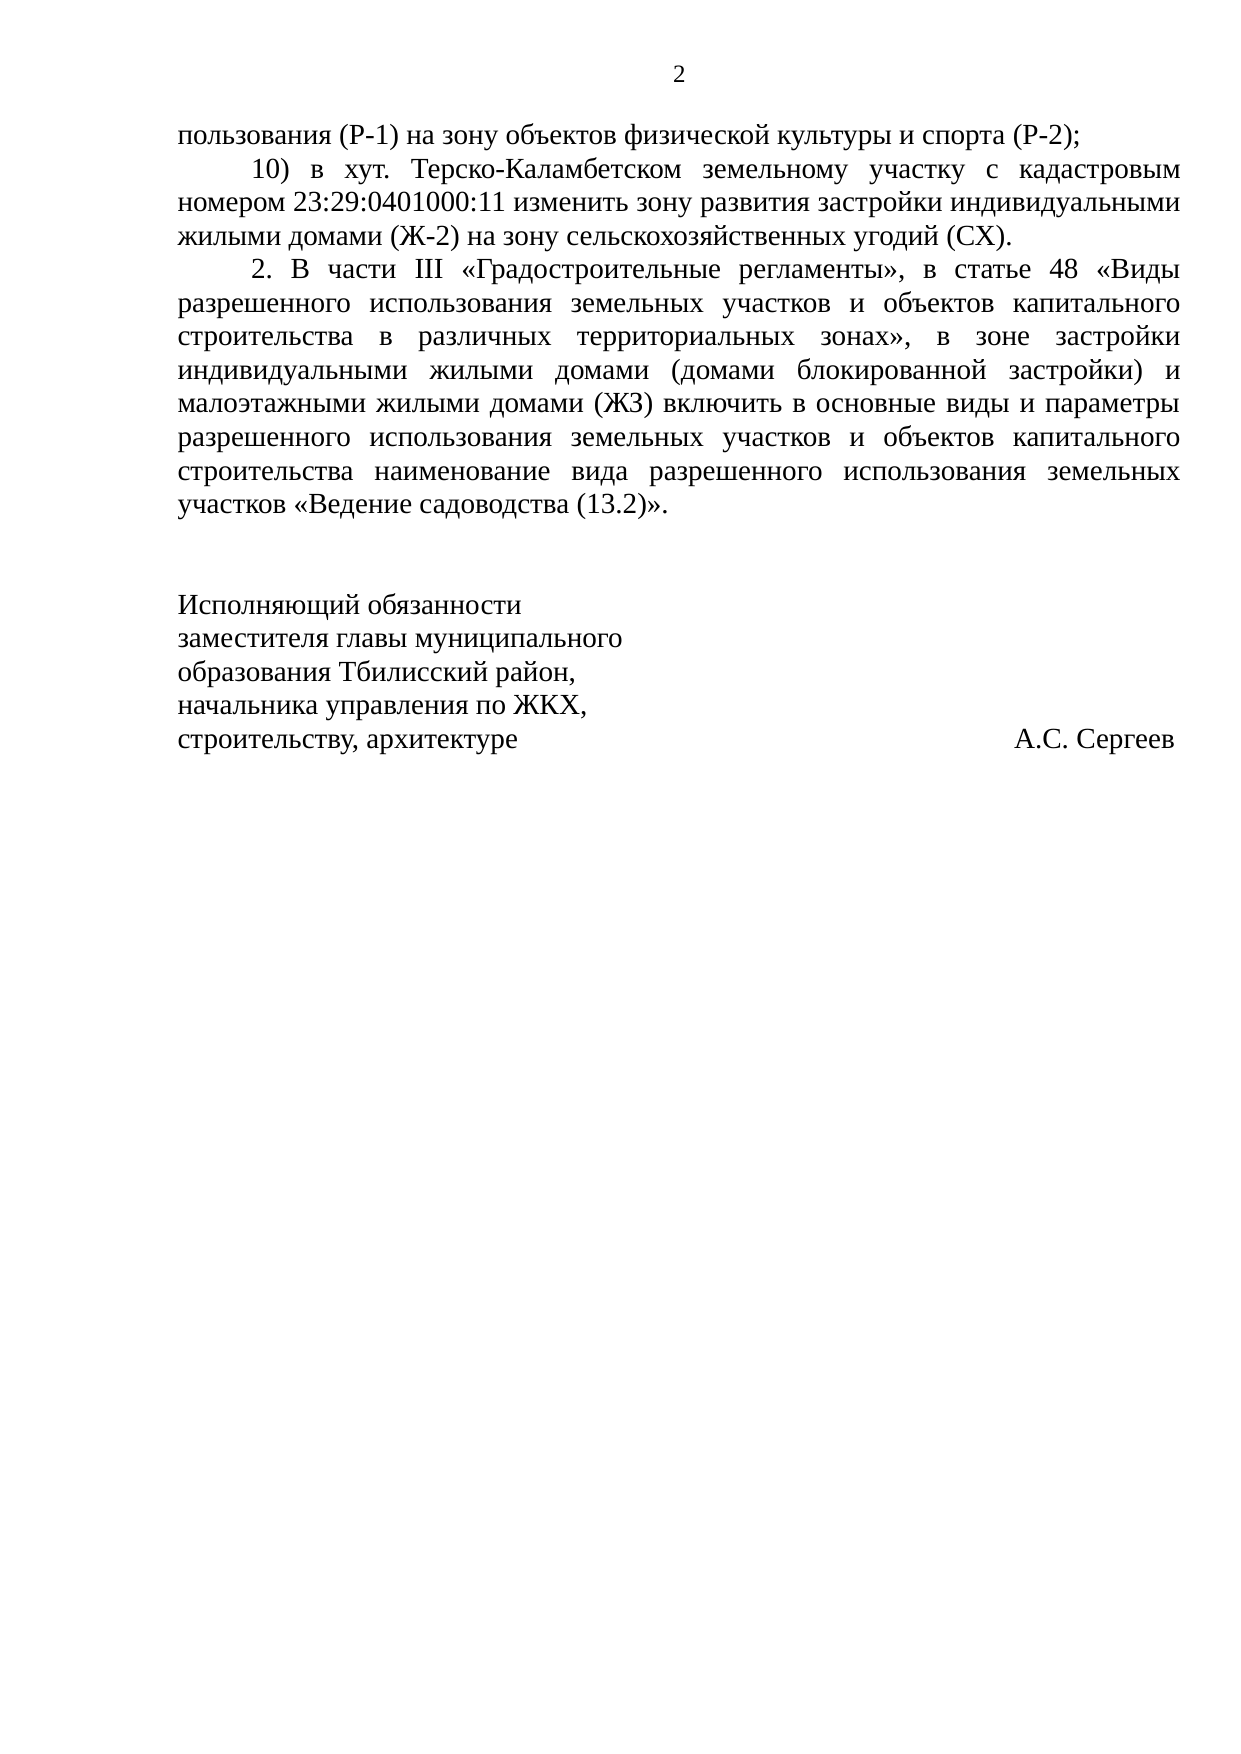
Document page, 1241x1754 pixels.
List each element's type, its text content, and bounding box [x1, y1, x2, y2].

text строительству, архитектуре А.С. Сергеев [177, 721, 1181, 754]
text начальника управления по ЖКХ, [177, 687, 1181, 721]
text Исполняющий обязанности [177, 587, 1181, 620]
text 10) в хут. Терско-Каламбетском земельному участку с кадастровым номером 23:29:0401000:11 изменить зону развития застройки индивидуальными жилыми домами (Ж-2) на зону сельскохозяйственных угодий (СХ). [177, 151, 1181, 251]
text образования Тбилисский район, [177, 654, 1181, 687]
text пользования (Р-1) на зону объектов физической культуры и спорта (Р-2); [177, 117, 1181, 151]
text 2. В части III «Градостроительные регламенты», в статье 48 «Виды разрешенного использования земельных участков и объектов капитального строительства в различных территориальных зонах», в зоне застройки индивидуальными жилыми домами (домами блокированной застройки) и малоэтажными жилыми домами (ЖЗ) включить в основные виды и параметры разрешенного использования земельных участков и объектов капитального строительства наименование вида разрешенного использования земельных участков «Ведение садоводства (13.2)». [177, 251, 1181, 520]
text заместителя главы муниципального [177, 620, 1181, 654]
